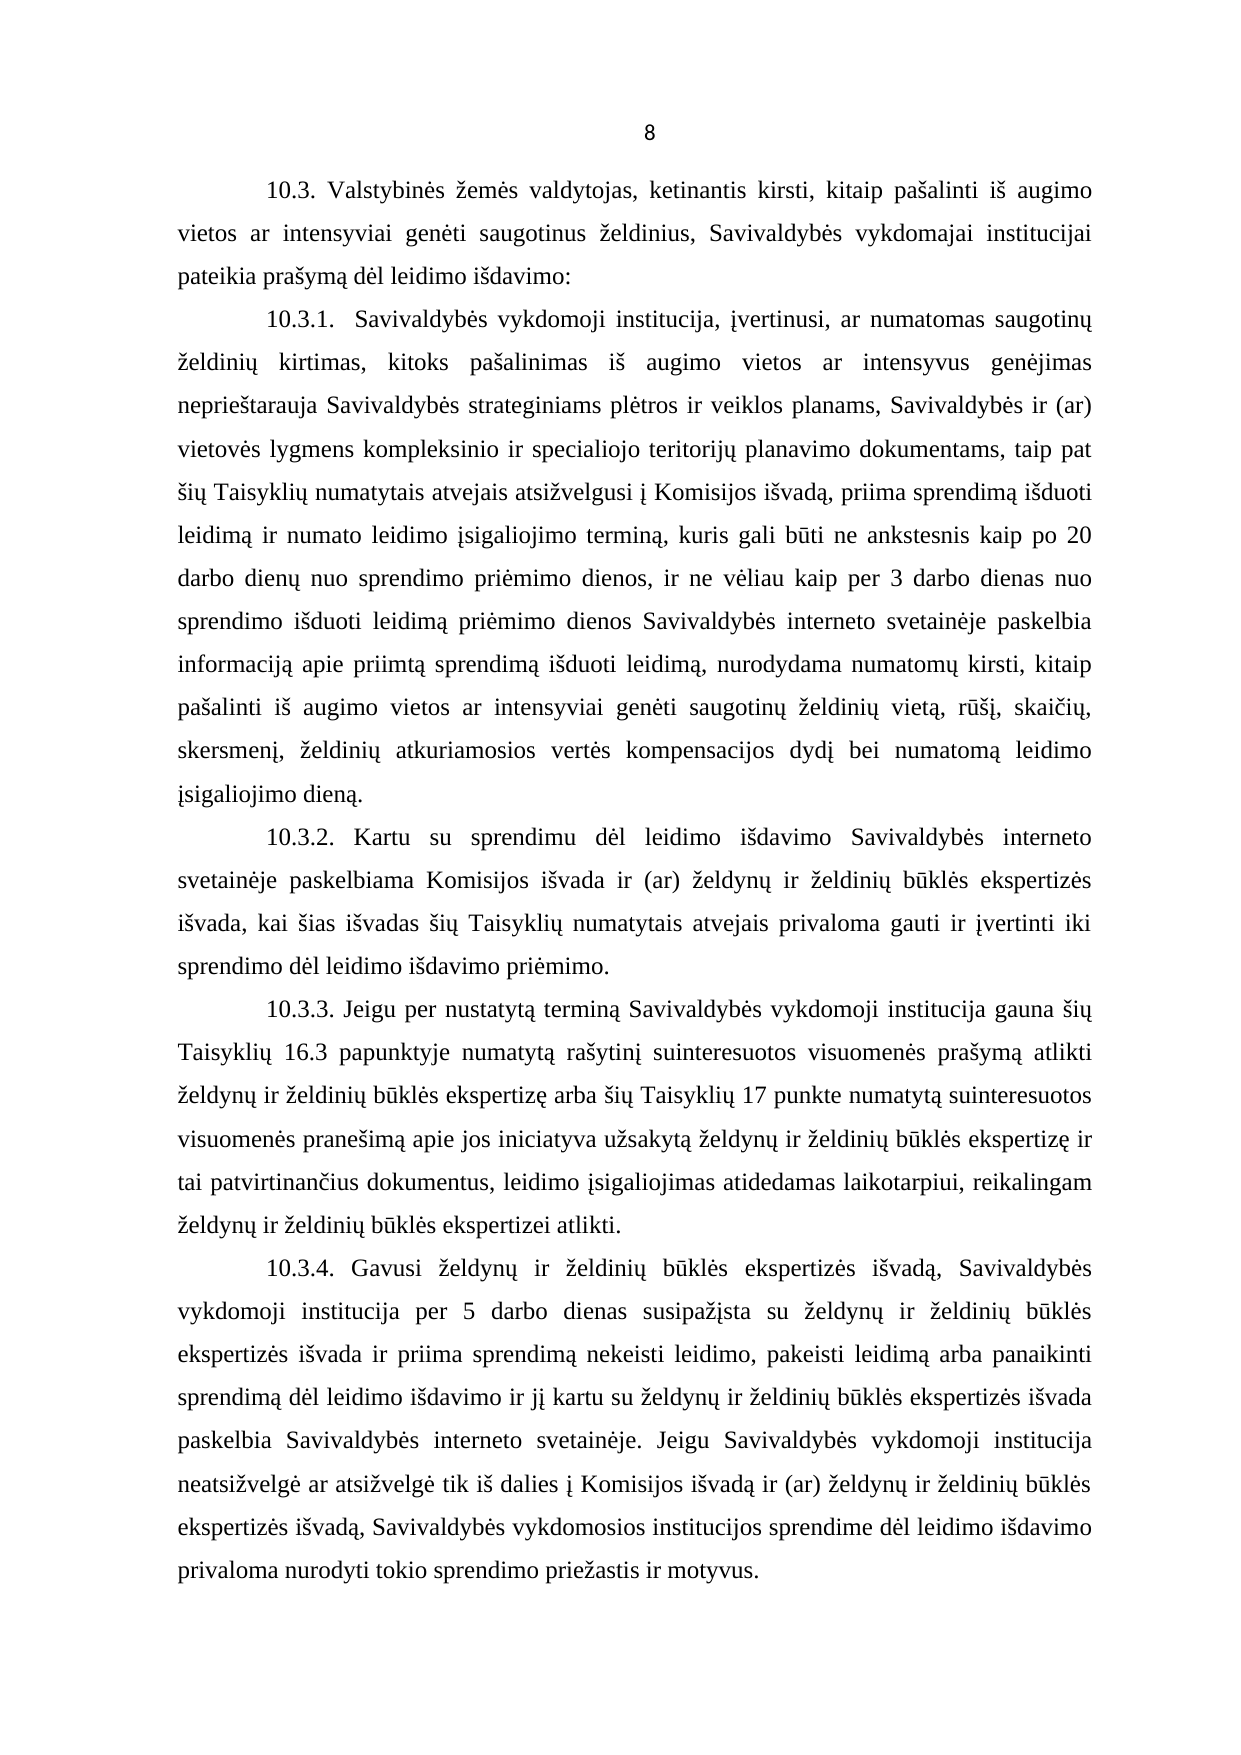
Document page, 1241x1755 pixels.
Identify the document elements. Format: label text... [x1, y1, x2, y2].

text 10.3.4. Gavusi želdynų ir želdinių būklės ekspertizės išvadą, Savivaldybės vykdomoji institucija per 5 darbo dienas susipažįsta su želdynų ir želdinių būklės ekspertizės išvada ir priima sprendimą nekeisti leidimo, pakeisti leidimą arba panaikinti sprendimą dėl leidimo išdavimo ir jį kartu su želdynų ir želdinių būklės ekspertizės išvada paskelbia Savivaldybės interneto svetainėje. Jeigu Savivaldybės vykdomoji institucija neatsižvelgė ar atsižvelgė tik iš dalies į Komisijos išvadą ir (ar) želdynų ir želdinių būklės ekspertizės išvadą, Savivaldybės vykdomosios institucijos sprendime dėl leidimo išdavimo privaloma nurodyti tokio sprendimo priežastis ir motyvus. [177, 1253, 1093, 1584]
text 10.3.2. Kartu su sprendimu dėl leidimo išdavimo Savivaldybės interneto svetainėje paskelbiama Komisijos išvada ir (ar) želdynų ir želdinių būklės ekspertizės išvada, kai šias išvadas šių Taisyklių numatytais atvejais privaloma gauti ir įvertinti iki sprendimo dėl leidimo išdavimo priėmimo. [177, 822, 1093, 980]
text 10.3.3. Jeigu per nustatytą terminą Savivaldybės vykdomoji institucija gauna šių Taisyklių 16.3 papunktyje numatytą rašytinį suinteresuotos visuomenės prašymą atlikti želdynų ir želdinių būklės ekspertizę arba šių Taisyklių 17 punkte numatytą suinteresuotos visuomenės pranešimą apie jos iniciatyva užsakytą želdynų ir želdinių būklės ekspertizę ir tai patvirtinančius dokumentus, leidimo įsigaliojimas atidedamas laikotarpiui, reikalingam želdynų ir želdinių būklės ekspertizei atlikti. [177, 994, 1093, 1239]
text 10.3.1. Savivaldybės vykdomoji institucija, įvertinusi, ar numatomas saugotinų želdinių kirtimas, kitoks pašalinimas iš augimo vietos ar intensyvus genėjimas neprieštarauja Savivaldybės strateginiams plėtros ir veiklos planams, Savivaldybės ir (ar) vietovės lygmens kompleksinio ir specialiojo teritorijų planavimo dokumentams, taip pat šių Taisyklių numatytais atvejais atsižvelgusi į Komisijos išvadą, priima sprendimą išduoti leidimą ir numato leidimo įsigaliojimo terminą, kuris gali būti ne ankstesnis kaip po 20 darbo dienų nuo sprendimo priėmimo dienos, ir ne vėliau kaip per 3 darbo dienas nuo sprendimo išduoti leidimą priėmimo dienos Savivaldybės interneto svetainėje paskelbia informaciją apie priimtą sprendimą išduoti leidimą, nurodydama numatomų kirsti, kitaip pašalinti iš augimo vietos ar intensyviai genėti saugotinų želdinių vietą, rūšį, skaičių, skersmenį, želdinių atkuriamosios vertės kompensacijos dydį bei numatomą leidimo įsigaliojimo dieną. [177, 304, 1093, 807]
text 10.3. Valstybinės žemės valdytojas, ketinantis kirsti, kitaip pašalinti iš augimo vietos ar intensyviai genėti saugotinus želdinius, Savivaldybės vykdomajai institucijai pateikia prašymą dėl leidimo išdavimo: [177, 175, 1093, 290]
